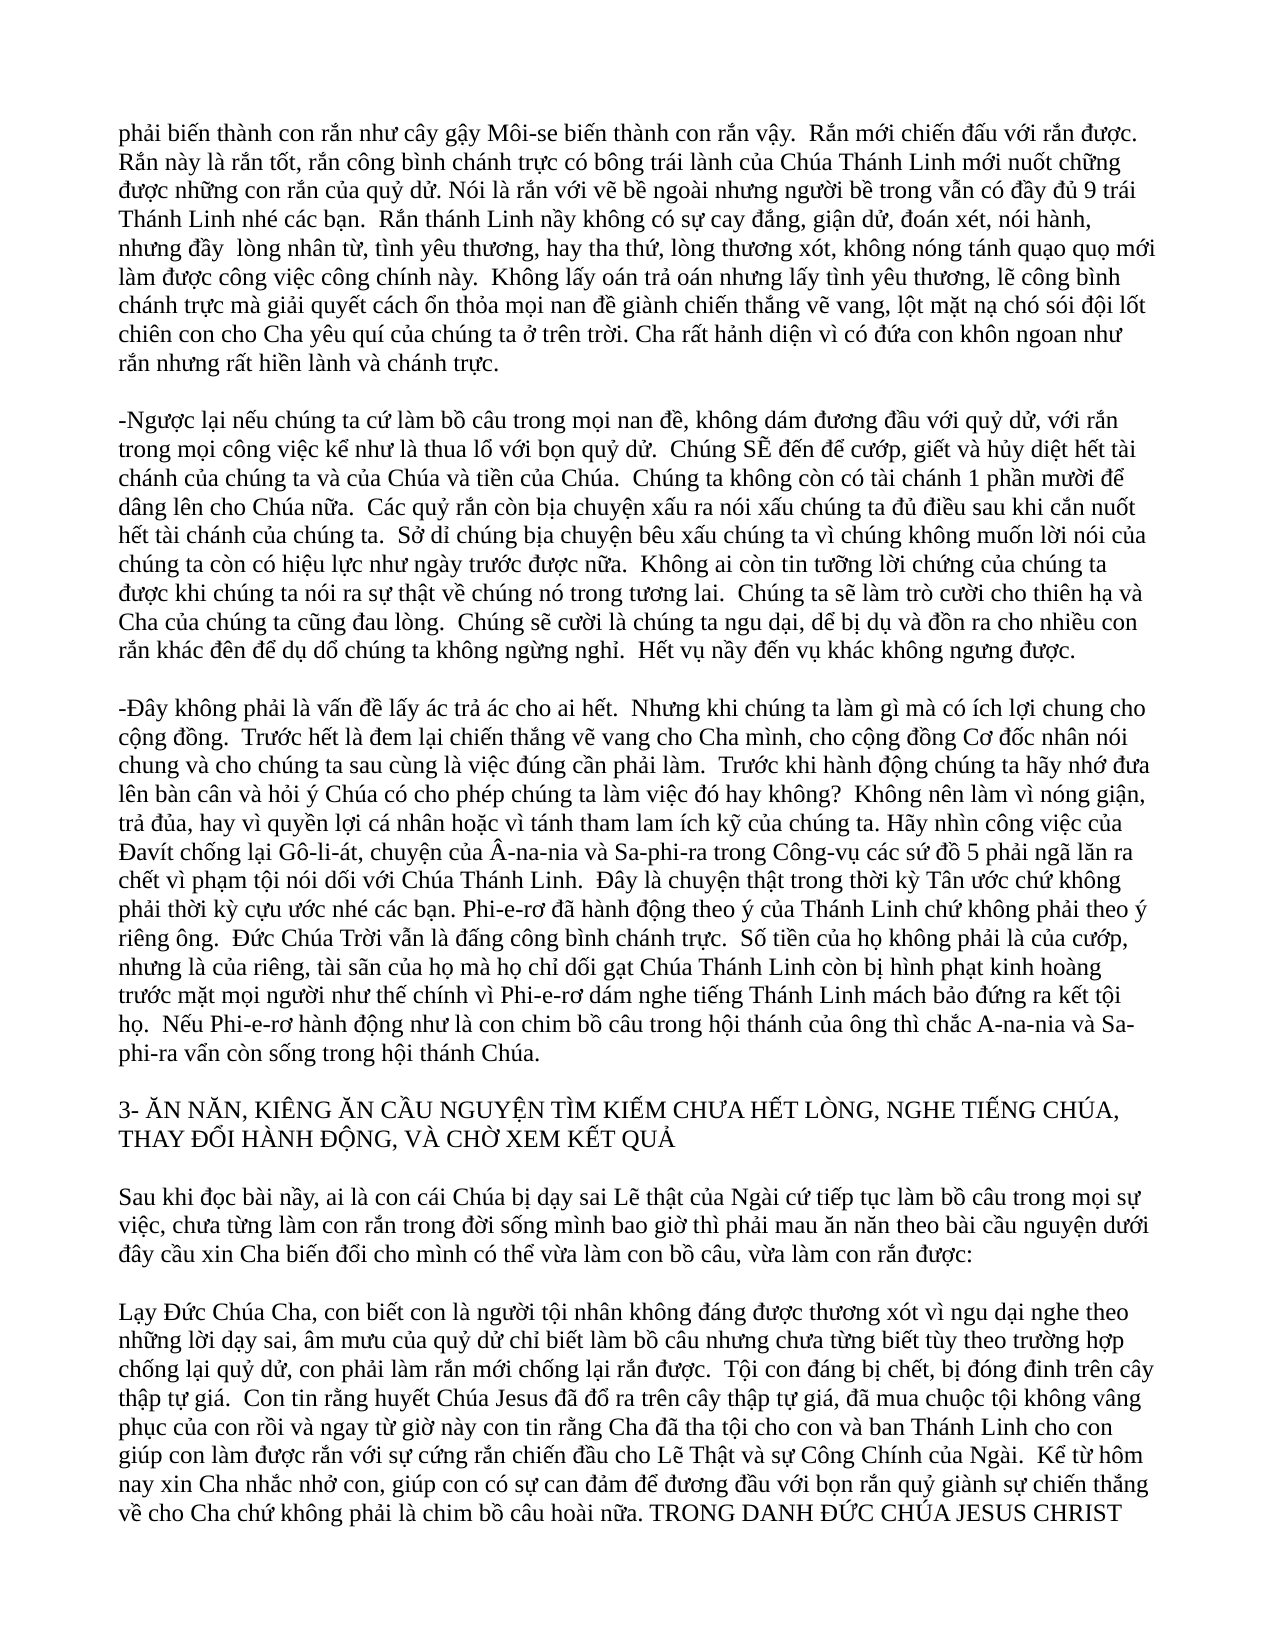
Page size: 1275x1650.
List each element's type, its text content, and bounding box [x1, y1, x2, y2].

text -Ngược lại nếu chúng ta cứ làm bồ câu trong mọi nan đề, không dám đương đầu với quỷ dử, với rắn trong mọi công việc kể như là thua lổ với bọn quỷ dử. Chúng SẼ đến để cướp, giết và hủy diệt hết tài chánh của chúng ta và của Chúa và tiền của Chúa. Chúng ta không còn có tài chánh 1 phần mười để dâng lên cho Chúa nữa. Các quỷ rắn còn bịa chuyện xấu ra nói xấu chúng ta đủ điều sau khi cắn nuốt hết tài chánh của chúng ta. Sở dỉ chúng bịa chuyện bêu xấu chúng ta vì chúng không muốn lời nói của chúng ta còn có hiệu lực như ngày trước được nữa. Không ai còn tin tưỡng lời chứng của chúng ta được khi chúng ta nói ra sự thật về chúng nó trong tương lai. Chúng ta sẽ làm trò cười cho thiên hạ và Cha của chúng ta cũng đau lòng. Chúng sẽ cười là chúng ta ngu dại, dể bị dụ và đồn ra cho nhiều con rắn khác đên để dụ dổ chúng ta không ngừng nghỉ. Hết vụ nầy đến vụ khác không ngưng được. [118, 406, 1157, 664]
text phải biến thành con rắn như cây gậy Môi-se biến thành con rắn vậy. Rắn mới chiến đấu với rắn được. Rắn này là rắn tốt, rắn công bình chánh trực có bông trái lành của Chúa Thánh Linh mới nuốt chững được những con rắn của quỷ dử. Nói là rắn với vẽ bề ngoài nhưng người bề trong vẫn có đầy đủ 9 trái Thánh Linh nhé các bạn. Rắn thánh Linh nầy không có sự cay đắng, giận dử, đoán xét, nói hành, nhưng đầy lòng nhân từ, tình yêu thương, hay tha thứ, lòng thương xót, không nóng tánh quạo quọ mới làm được công việc công chính này. Không lấy oán trả oán nhưng lấy tình yêu thương, lẽ công bình chánh trực mà giải quyết cách ổn thỏa mọi nan đề giành chiến thắng vẽ vang, lột mặt nạ chó sói đội lốt chiên con cho Cha yêu quí của chúng ta ở trên trời. Cha rất hảnh diện vì có đứa con khôn ngoan như rắn nhưng rất hiền lành và chánh trực. [118, 118, 1157, 377]
text 3- ĂN NĂN, KIÊNG ĂN CẦU NGUYỆN TÌM KIẾM CHƯA HẾT LÒNG, NGHE TIẾNG CHÚA, THAY ĐỔI HÀNH ĐỘNG, VÀ CHỜ XEM KẾT QUẢ [118, 1096, 1157, 1153]
text Lạy Đức Chúa Cha, con biết con là người tội nhân không đáng được thương xót vì ngu dại nghe theo những lời dạy sai, âm mưu của quỷ dử chỉ biết làm bồ câu nhưng chưa từng biết tùy theo trường hợp chống lại quỷ dử, con phải làm rắn mới chống lại rắn được. Tội con đáng bị chết, bị đóng đinh trên cây thập tự giá. Con tin rằng huyết Chúa Jesus đã đổ ra trên cây thập tự giá, đã mua chuộc tội không vâng phục của con rồi và ngay từ giờ này con tin rằng Cha đã tha tội cho con và ban Thánh Linh cho con giúp con làm được rắn với sự cứng rắn chiến đầu cho Lẽ Thật và sự Công Chính của Ngài. Kể từ hôm nay xin Cha nhắc nhở con, giúp con có sự can đảm để đương đầu với bọn rắn quỷ giành sự chiến thắng về cho Cha chứ không phải là chim bồ câu hoài nữa. TRONG DANH ĐỨC CHÚA JESUS CHRIST [118, 1297, 1157, 1527]
text -Đây không phải là vấn đề lấy ác trả ác cho ai hết. Nhưng khi chúng ta làm gì mà có ích lợi chung cho cộng đồng. Trước hết là đem lại chiến thắng vẽ vang cho Cha mình, cho cộng đồng Cơ đốc nhân nói chung và cho chúng ta sau cùng là việc đúng cần phải làm. Trước khi hành động chúng ta hãy nhớ đưa lên bàn cân và hỏi ý Chúa có cho phép chúng ta làm việc đó hay không? Không nên làm vì nóng giận, trả đủa, hay vì quyền lợi cá nhân hoặc vì tánh tham lam ích kỹ của chúng ta. Hãy nhìn công việc của Đavít chống lại Gô-li-át, chuyện của Â-na-nia và Sa-phi-ra trong Công-vụ các sứ đồ 5 phải ngã lăn ra chết vì phạm tội nói dối với Chúa Thánh Linh. Đây là chuyện thật trong thời kỳ Tân ước chứ không phải thời kỳ cựu ước nhé các bạn. Phi-e-rơ đã hành động theo ý của Thánh Linh chứ không phải theo ý riêng ông. Đức Chúa Trời vẫn là đấng công bình chánh trực. Số tiền của họ không phải là của cướp, nhưng là của riêng, tài sãn của họ mà họ chỉ dối gạt Chúa Thánh Linh còn bị hình phạt kinh hoàng trước mặt mọi người như thế chính vì Phi-e-rơ dám nghe tiếng Thánh Linh mách bảo đứng ra kết tội họ. Nếu Phi-e-rơ hành động như là con chim bồ câu trong hội thánh của ông thì chắc A-na-nia và Sa-phi-ra vẩn còn sống trong hội thánh Chúa. [118, 693, 1157, 1067]
text Sau khi đọc bài nầy, ai là con cái Chúa bị dạy sai Lẽ thật của Ngài cứ tiếp tục làm bồ câu trong mọi sự việc, chưa từng làm con rắn trong đời sống mình bao giờ thì phải mau ăn năn theo bài cầu nguyện dưới đây cầu xin Cha biến đổi cho mình có thể vừa làm con bồ câu, vừa làm con rắn được: [118, 1182, 1157, 1268]
